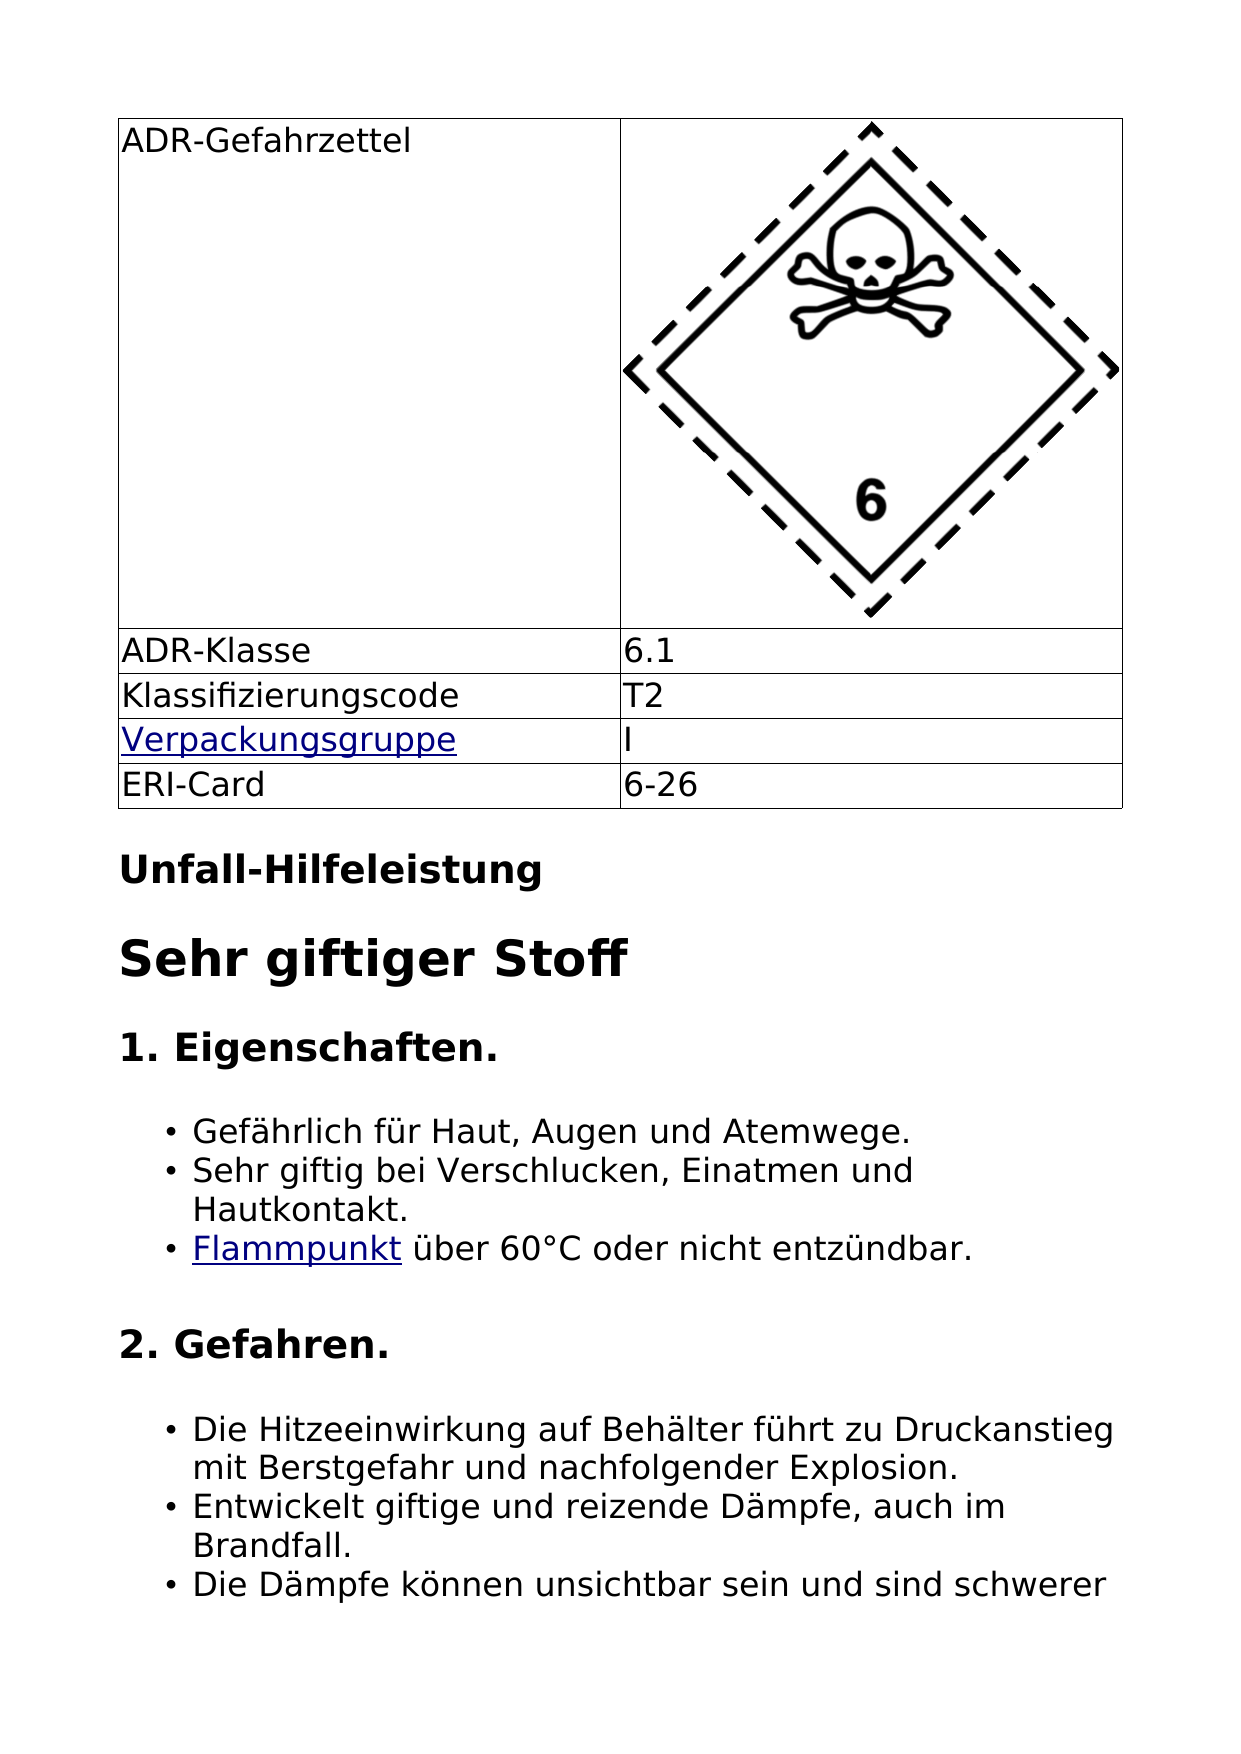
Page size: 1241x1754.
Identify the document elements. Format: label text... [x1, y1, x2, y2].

table_cell 6.1 [621, 629, 1122, 673]
list Die Dämpfe können unsichtbar sein und sind schwerer [177, 1565, 1122, 1604]
list Die Hitzeeinwirkung auf Behälter führt zu Druckanstieg mit Berstgefahr und nachfolgender Explosion. [177, 1410, 1122, 1488]
table_cell T2 [621, 674, 1122, 718]
subtitle Sehr giftiger Stoff [118, 930, 1122, 988]
subtitle 2. Gefahren. [118, 1323, 1122, 1368]
list Flammpunkt über 60°C oder nicht entzündbar. [177, 1229, 1122, 1268]
picture [622, 121, 1120, 618]
list Gefährlich für Haut, Augen und Atemwege. [177, 1113, 1122, 1152]
table_cell Klassifizierungscode [119, 674, 620, 718]
table_cell Verpackungsgruppe [119, 719, 620, 763]
table_cell ERI-Card [119, 764, 620, 807]
table_cell 6-26 [621, 764, 1122, 807]
subtitle Unfall-Hilfeleistung [118, 847, 1122, 892]
table_cell I [621, 719, 1122, 763]
table_cell ADR-Klasse [119, 629, 620, 673]
subtitle 1. Eigenschaften. [118, 1026, 1122, 1071]
table_cell [621, 119, 1122, 628]
list Entwickelt giftige und reizende Dämpfe, auch im Brandfall. [177, 1488, 1122, 1565]
table_cell ADR-Gefahrzettel [119, 119, 620, 628]
list Sehr giftig bei Verschlucken, Einatmen und Hautkontakt. [177, 1152, 1122, 1229]
